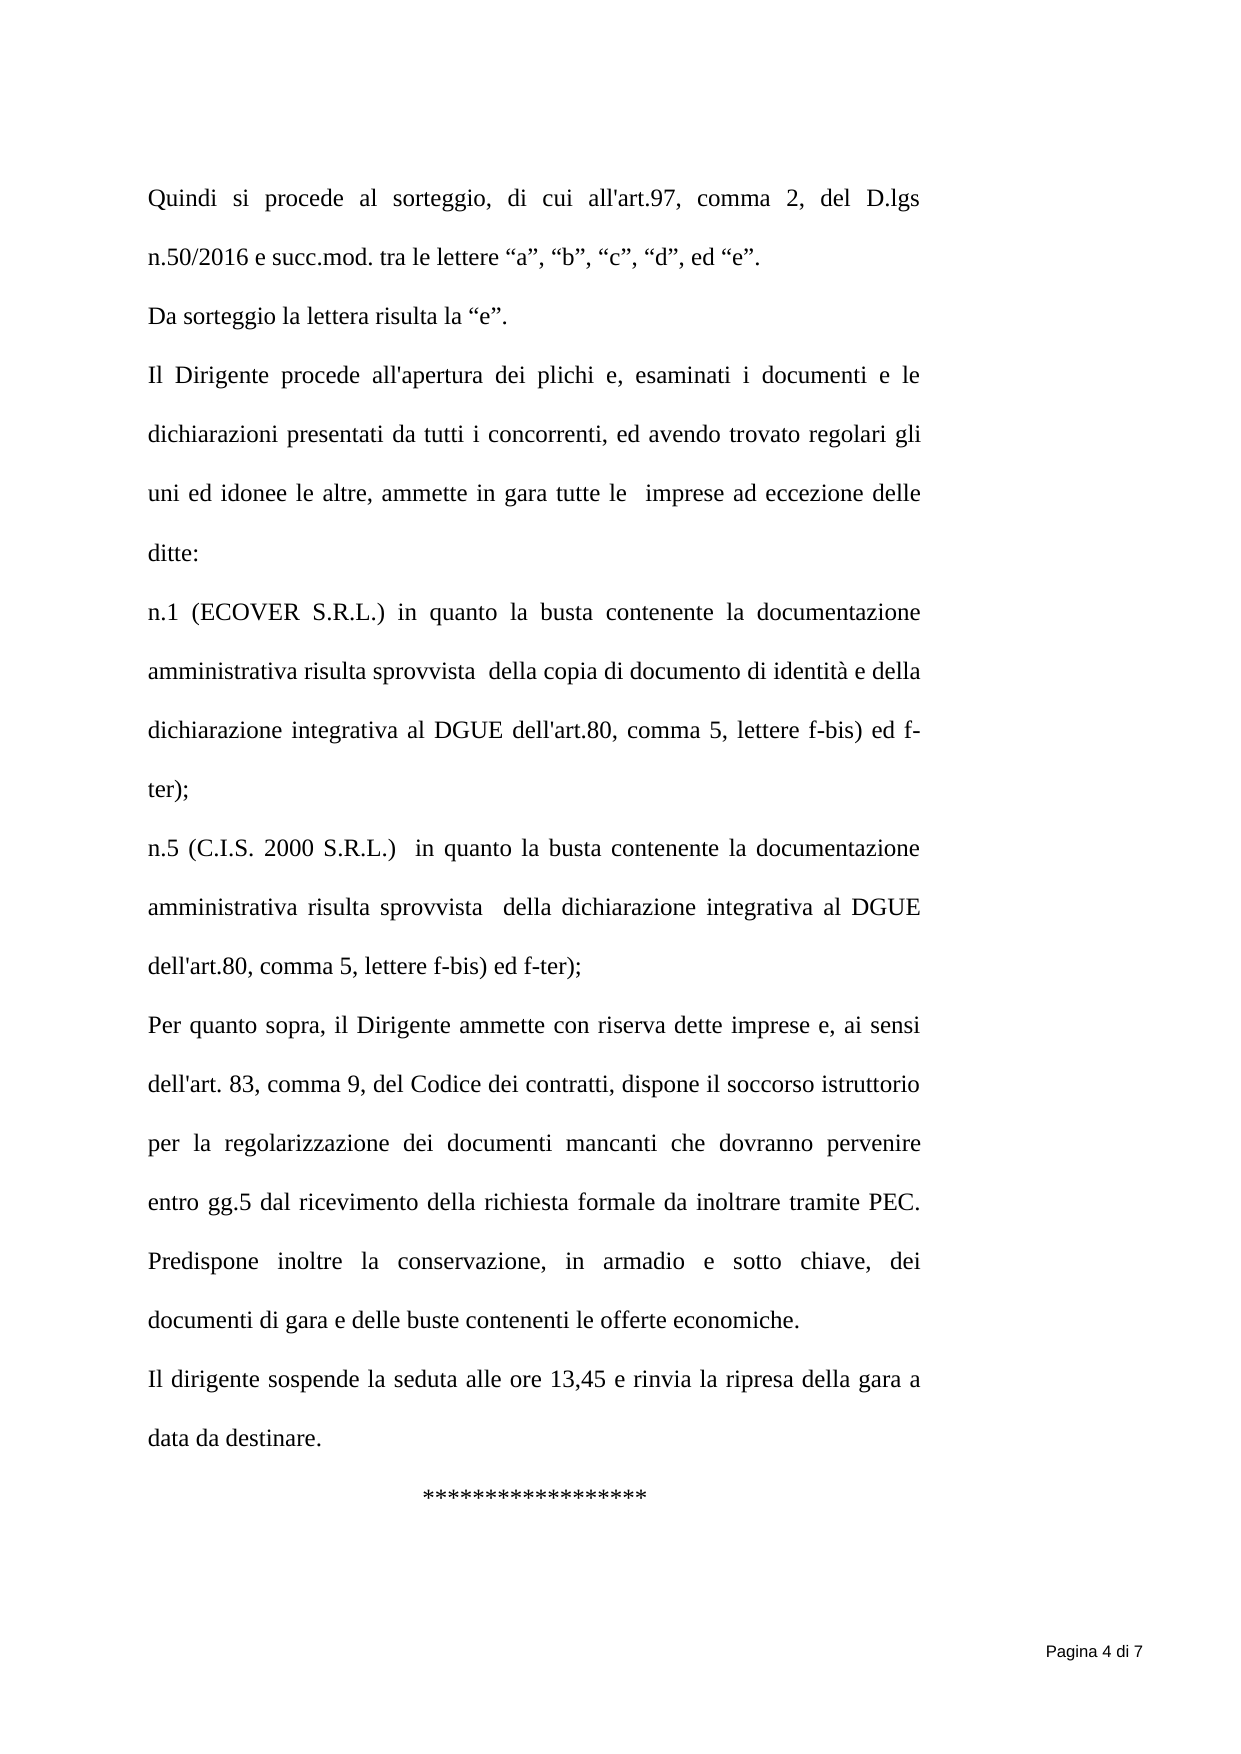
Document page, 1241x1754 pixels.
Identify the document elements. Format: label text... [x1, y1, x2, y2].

text Quindi si procede al sorteggio, di cui all'art.97, comma 2, del D.lgs n.50/2016 e succ.mod. tra le lettere “a”, “b”, “c”, “d”, ed “e”. [148, 159, 921, 277]
text ****************** [148, 1459, 921, 1518]
text Da sorteggio la lettera risulta la “e”. [148, 277, 921, 337]
text n.1 (ECOVER S.R.L.) in quanto la busta contenente la documentazione amministrativa risulta sprovvista della copia di documento di identità e della dichiarazione integrativa al DGUE dell'art.80, comma 5, lettere f-bis) ed f-ter); [148, 573, 921, 809]
text Il dirigente sospende la seduta alle ore 13,45 e rinvia la ripresa della gara a data da destinare. [148, 1341, 921, 1459]
text n.5 (C.I.S. 2000 S.R.L.) in quanto la busta contenente la documentazione amministrativa risulta sprovvista della dichiarazione integrativa al DGUE dell'art.80, comma 5, lettere f-bis) ed f-ter); [148, 809, 921, 986]
text Il Dirigente procede all'apertura dei plichi e, esaminati i documenti e le dichiarazioni presentati da tutti i concorrenti, ed avendo trovato regolari gli uni ed idonee le altre, ammette in gara tutte le imprese ad eccezione delle ditte: [148, 337, 921, 573]
text Per quanto sopra, il Dirigente ammette con riserva dette imprese e, ai sensi dell'art. 83, comma 9, del Codice dei contratti, dispone il soccorso istruttorio per la regolarizzazione dei documenti mancanti che dovranno pervenire entro gg.5 dal ricevimento della richiesta formale da inoltrare tramite PEC. Predispone inoltre la conservazione, in armadio e sotto chiave, dei documenti di gara e delle buste contenenti le offerte economiche. [148, 986, 921, 1341]
